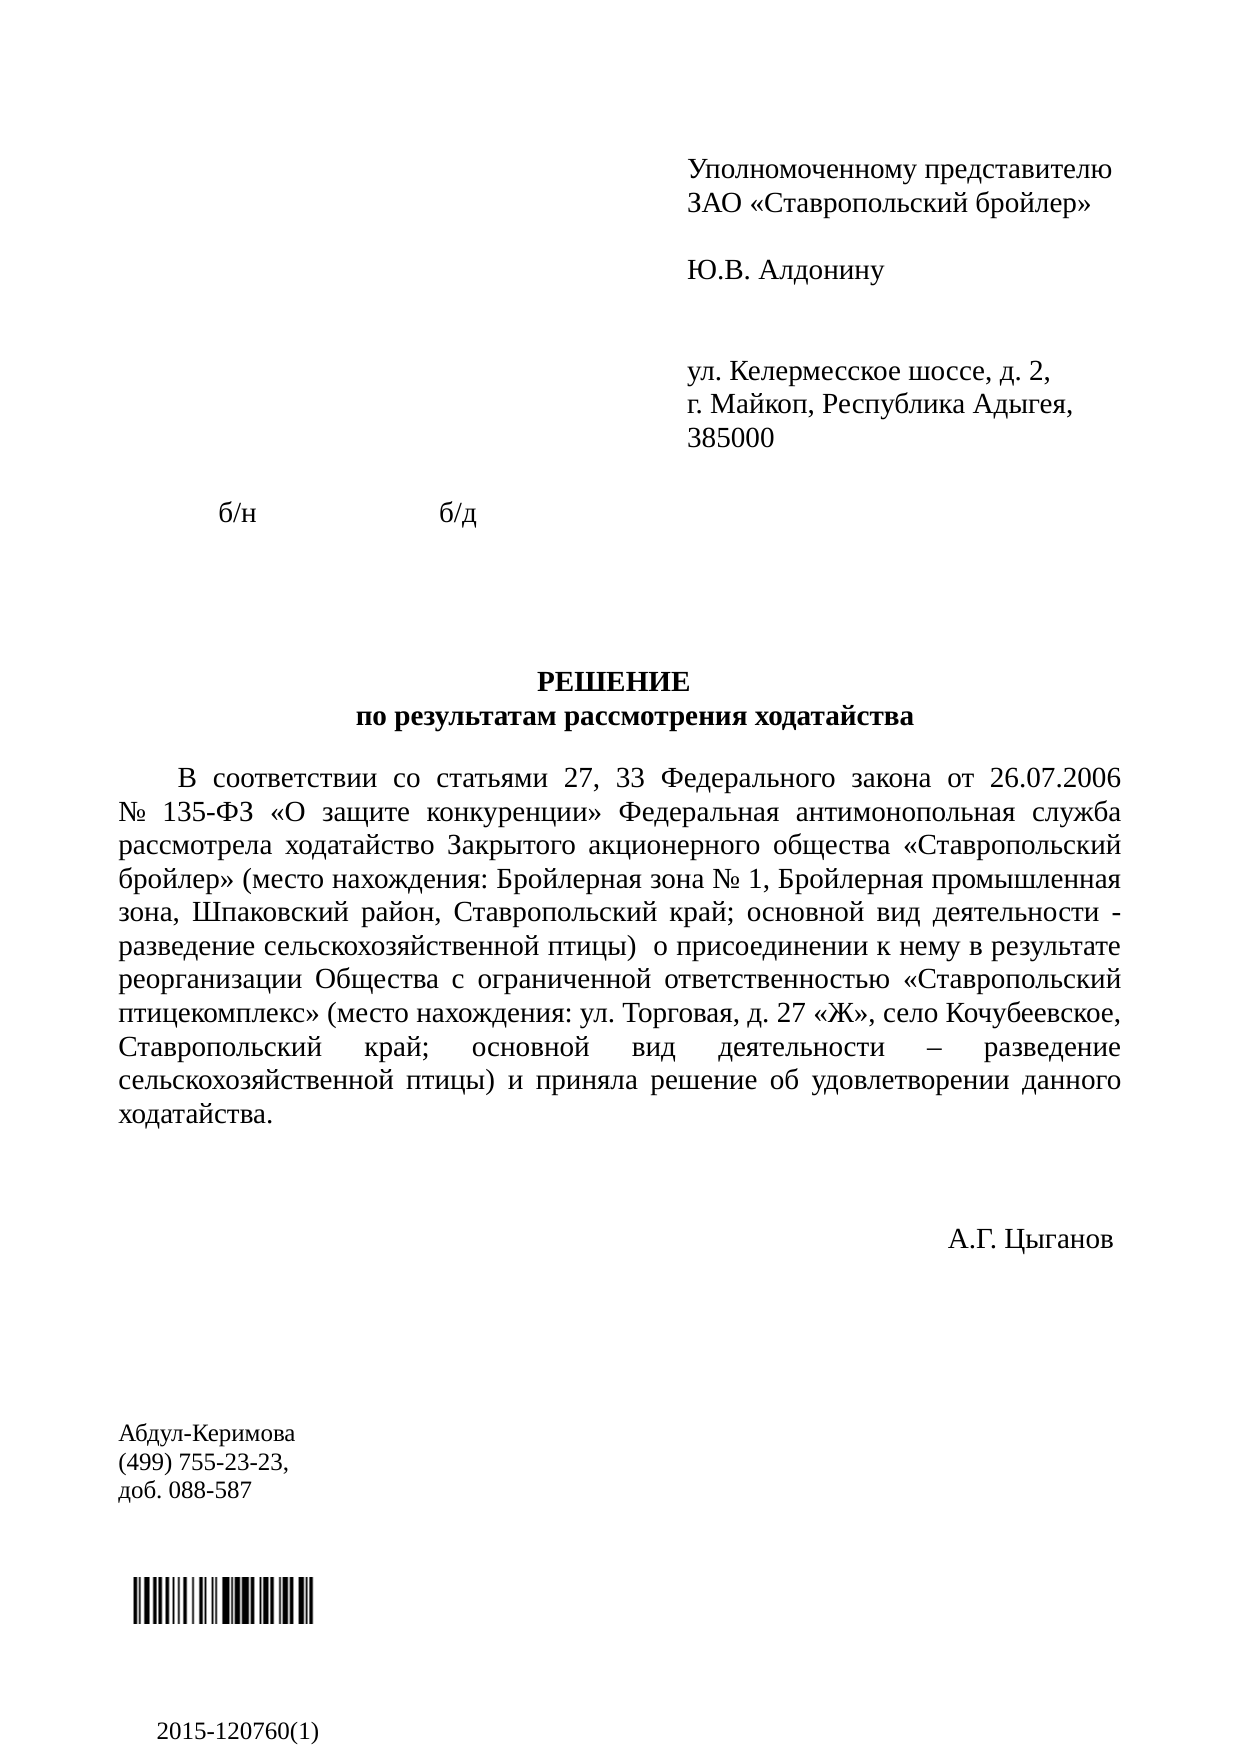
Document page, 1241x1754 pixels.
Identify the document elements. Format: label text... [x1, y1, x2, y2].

picture [118, 1577, 331, 1624]
subtitle Абдул-Керимова [118, 1418, 1122, 1447]
text Уполномоченному представителю [118, 152, 1122, 185]
text РЕШЕНИЕ [118, 664, 1122, 698]
text (499) 755-23-23, [118, 1447, 1122, 1476]
text А.Г. Цыганов [118, 1221, 1122, 1255]
subtitle ЗАО «Ставропольский бройлер» [118, 185, 1122, 219]
text по результатам рассмотрения ходатайства [118, 698, 1122, 732]
text доб. 088-587 [118, 1476, 1122, 1504]
subtitle Ю.В. Алдонину [118, 252, 1122, 286]
text 385000 [118, 420, 1122, 453]
text ул. Келермесское шоссе, д. 2, [118, 353, 1122, 386]
text В соответствии со статьями 27, 33 Федерального закона от 26.07.2006 № 135-ФЗ «О защите конкуренции» Федеральная антимонопольная служба рассмотрела ходатайство Закрытого акционерного общества «Ставропольский бройлер» (место нахождения: Бройлерная зона № 1, Бройлерная промышленная зона, Шпаковский район, Ставропольский край; основной вид деятельности - разведение сельскохозяйственной птицы) о присоединении к нему в результате реорганизации Общества с ограниченной ответственностью «Ставропольский птицекомплекс» (место нахождения: ул. Торговая, д. 27 «Ж», село Кочубеевское, Ставропольский край; основной вид деятельности – разведение сельскохозяйственной птицы) и приняла решение об удовлетворении данного ходатайства. [118, 760, 1122, 1129]
text г. Майкоп, Республика Адыгея, [118, 386, 1122, 420]
text б/н б/д [118, 495, 1122, 528]
